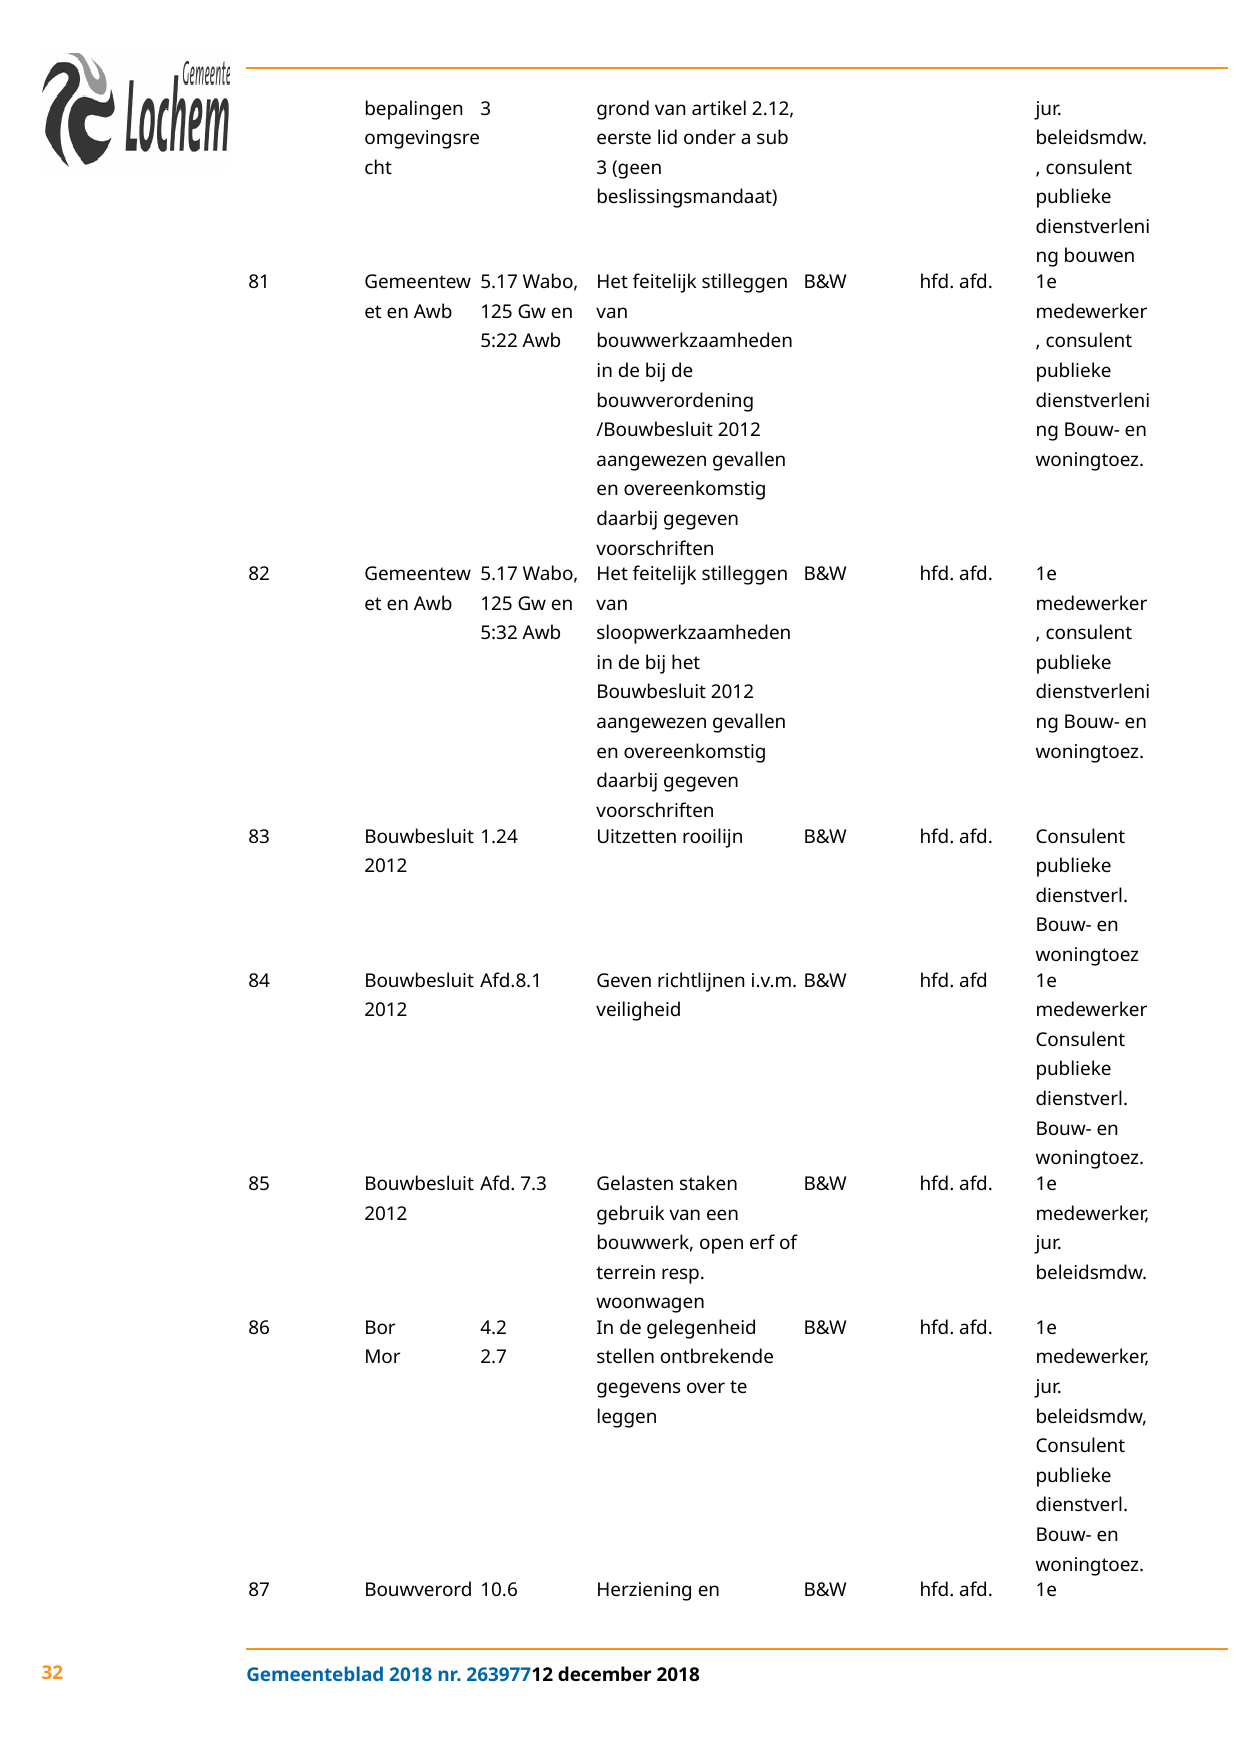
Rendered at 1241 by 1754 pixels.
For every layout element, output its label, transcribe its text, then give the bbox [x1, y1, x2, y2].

table_cell Consulent publieke dienstverl. Bouw- en woningtoez [1035, 823, 1152, 967]
table_cell B&W [803, 1314, 919, 1577]
table_cell Gemeentewet en Awb [364, 269, 480, 560]
table_cell [803, 95, 919, 268]
table_cell 4.2 2.7 [480, 1314, 596, 1577]
table_cell [248, 95, 364, 268]
table_cell Bor Mor [364, 1314, 480, 1577]
table_cell 85 [248, 1170, 364, 1314]
table_cell [919, 95, 1035, 268]
table_cell B&W [803, 560, 919, 823]
table_cell In de gelegenheid stellen ontbrekende gegevens over te leggen [596, 1314, 803, 1577]
table_cell B&W [803, 269, 919, 560]
table_cell 10.6 [480, 1577, 596, 1602]
table_cell Gelasten staken gebruik van een bouwwerk, open erf of terrein resp. woonwagen [596, 1170, 803, 1314]
table_cell grond van artikel 2.12, eerste lid onder a sub 3 (geen beslissingsmandaat) [596, 95, 803, 268]
table_cell Gemeentewet en Awb [364, 560, 480, 823]
table_cell 84 [248, 967, 364, 1170]
table_cell 87 [248, 1577, 364, 1602]
table_cell 1e medewerker, jur. beleidsmdw. [1035, 1170, 1152, 1314]
table_cell 83 [248, 823, 364, 967]
picture [41, 47, 231, 172]
table_cell Afd.8.1 [480, 967, 596, 1170]
table_cell bepalingen omgevingsrecht [364, 95, 480, 268]
table_cell 1e medewerker , consulent publieke dienstverlening Bouw- en woningtoez. [1035, 560, 1152, 823]
table_cell 1e medewerker , consulent publieke dienstverlening Bouw- en woningtoez. [1035, 269, 1152, 560]
table_cell B&W [803, 1577, 919, 1602]
table_cell hfd. afd [919, 967, 1035, 1170]
table_cell 1e medewerker, jur. beleidsmdw, Consulent publieke dienstverl. Bouw- en woningtoez. [1035, 1314, 1152, 1577]
table_cell jur. beleidsmdw., consulent publieke dienstverlening bouwen [1035, 95, 1152, 268]
table_cell 1e medewerker Consulent publieke dienstverl. Bouw- en woningtoez. [1035, 967, 1152, 1170]
table_cell Bouwbesluit 2012 [364, 967, 480, 1170]
table_cell B&W [803, 967, 919, 1170]
table_cell hfd. afd. [919, 560, 1035, 823]
table_cell hfd. afd. [919, 823, 1035, 967]
table_cell hfd. afd. [919, 1577, 1035, 1602]
table_cell hfd. afd. [919, 1170, 1035, 1314]
table_cell Bouwbesluit 2012 [364, 823, 480, 967]
table_cell B&W [803, 1170, 919, 1314]
table_cell 3 [480, 95, 596, 268]
table_cell Bouwverord [364, 1577, 480, 1602]
table_cell 81 [248, 269, 364, 560]
table_cell Het feitelijk stilleggen van sloopwerkzaamheden in de bij het Bouwbesluit 2012 aangewezen gevallen en overeenkomstig daarbij gegeven voorschriften [596, 560, 803, 823]
table_cell Bouwbesluit 2012 [364, 1170, 480, 1314]
table_cell 1e [1035, 1577, 1152, 1602]
table_cell 5.17 Wabo, 125 Gw en 5:22 Awb [480, 269, 596, 560]
table_cell 5.17 Wabo, 125 Gw en 5:32 Awb [480, 560, 596, 823]
table_cell hfd. afd. [919, 1314, 1035, 1577]
table_cell 1.24 [480, 823, 596, 967]
table_cell Afd. 7.3 [480, 1170, 596, 1314]
table_cell 82 [248, 560, 364, 823]
table_cell Het feitelijk stilleggen van bouwwerkzaamheden in de bij de bouwverordening /Bouwbesluit 2012 aangewezen gevallen en overeenkomstig daarbij gegeven voorschriften [596, 269, 803, 560]
table_cell 86 [248, 1314, 364, 1577]
table_cell Herziening en [596, 1577, 803, 1602]
table_cell Geven richtlijnen i.v.m. veiligheid [596, 967, 803, 1170]
table_cell Uitzetten rooilijn [596, 823, 803, 967]
table_cell B&W [803, 823, 919, 967]
table_cell hfd. afd. [919, 269, 1035, 560]
